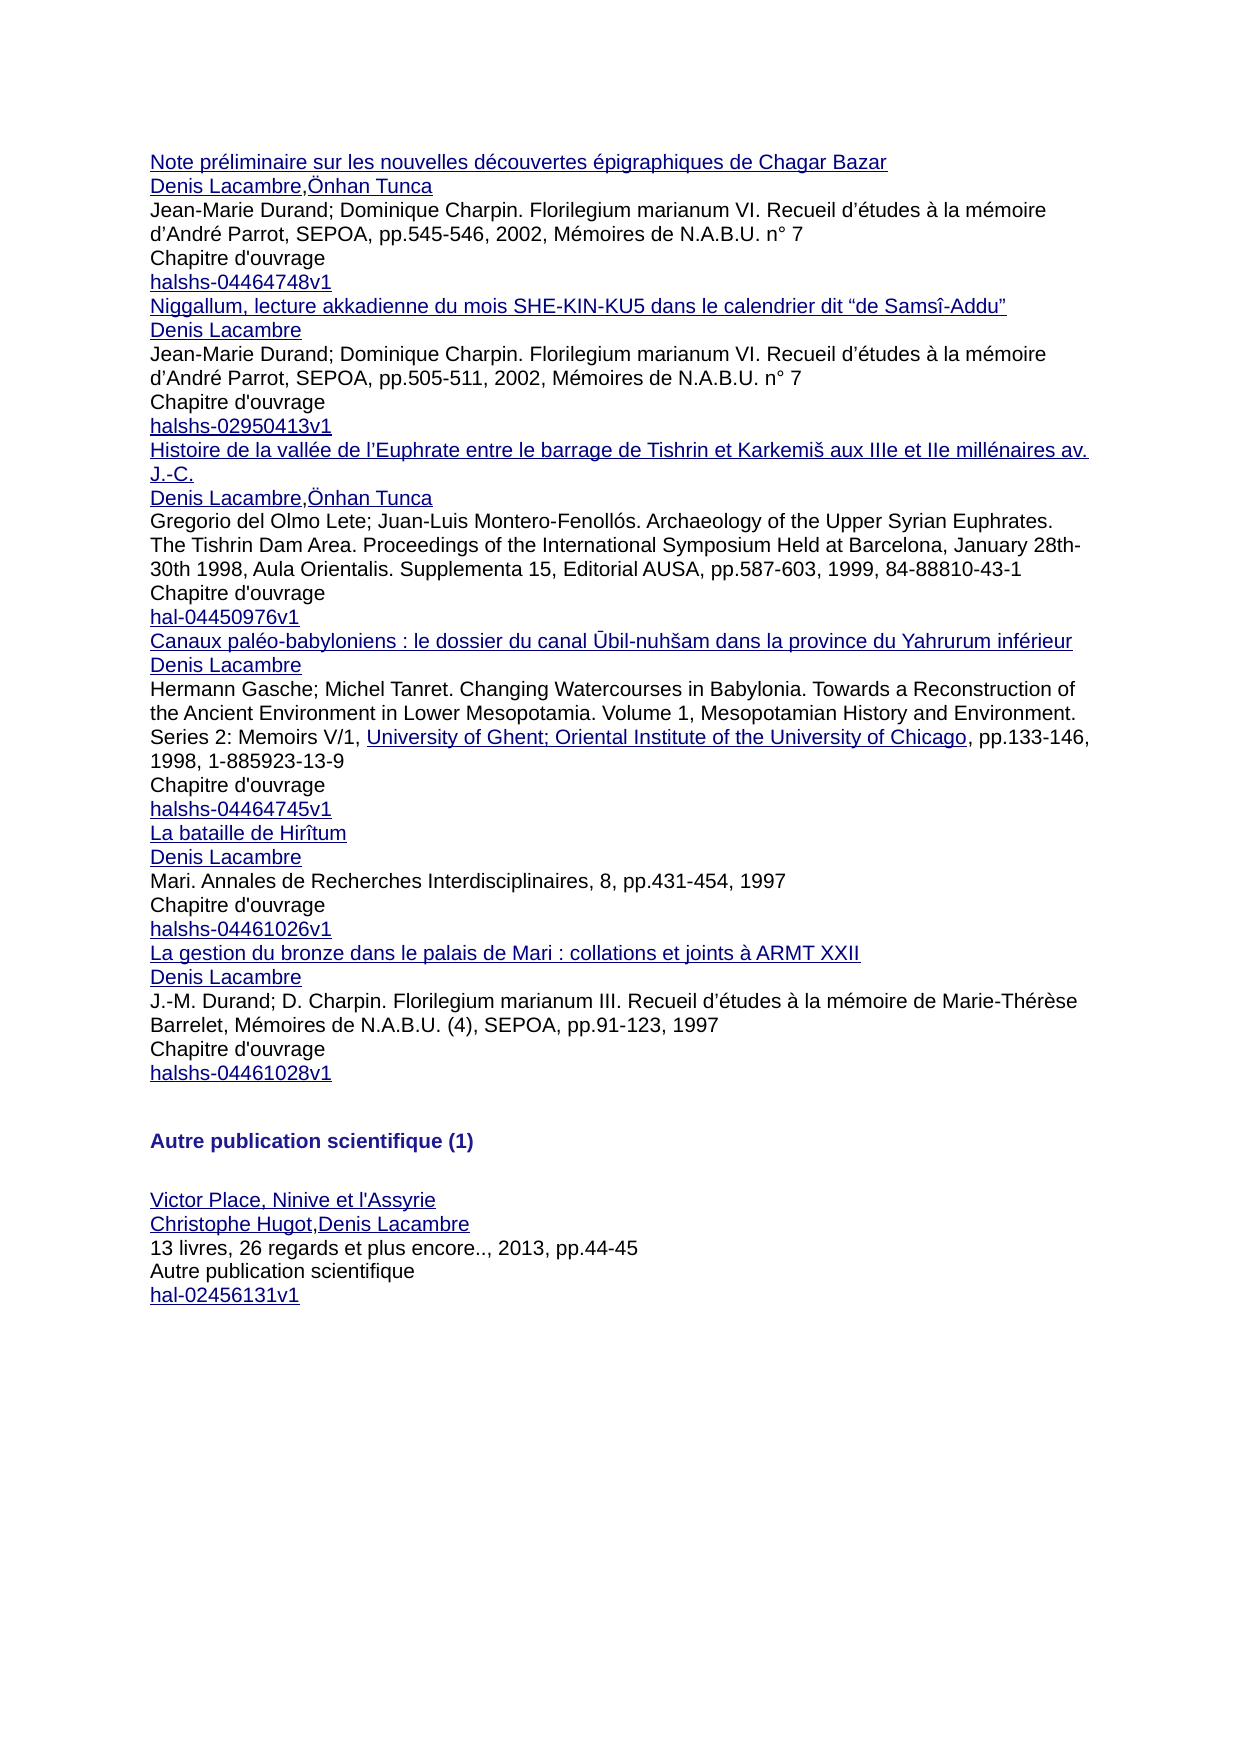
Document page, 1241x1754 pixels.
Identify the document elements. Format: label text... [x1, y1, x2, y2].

table_header Victor Place, Ninive et l'Assyrie Christophe Hugot,Denis Lacambre 13 livres, 26 regards et plus encore.., 2013, pp.44-45 Autre publication scientifique hal-02456131v1 [150, 1188, 1090, 1307]
table_cell Note préliminaire sur les nouvelles découvertes épigraphiques de Chagar Bazar Denis Lacambre,Önhan Tunca Jean-Marie Durand; Dominique Charpin. Florilegium marianum VI. Recueil d’études à la mémoire d’André Parrot, SEPOA, pp.545-546, 2002, Mémoires de N.A.B.U. n° 7 Chapitre d'ouvrage halshs-04464748v1 [150, 150, 1090, 294]
table_cell Canaux paléo-babyloniens : le dossier du canal Ūbil-nuhšam dans la province du Yahrurum inférieur Denis Lacambre Hermann Gasche; Michel Tanret. Changing Watercourses in Babylonia. Towards a Reconstruction of the Ancient Environment in Lower Mesopotamia. Volume 1, Mesopotamian History and Environment. Series 2: Memoirs V/1, University of Ghent; Oriental Institute of the University of Chicago, pp.133-146, 1998, 1-885923-13-9 Chapitre d'ouvrage halshs-04464745v1 [150, 629, 1090, 821]
subtitle Autre publication scientifique (1) [150, 1129, 1090, 1153]
table_cell Niggallum, lecture akkadienne du mois SHE-KIN-KU5 dans le calendrier dit “de Samsî-Addu” Denis Lacambre Jean-Marie Durand; Dominique Charpin. Florilegium marianum VI. Recueil d’études à la mémoire d’André Parrot, SEPOA, pp.505-511, 2002, Mémoires de N.A.B.U. n° 7 Chapitre d'ouvrage halshs-02950413v1 [150, 294, 1090, 437]
table_cell La bataille de Hirîtum Denis Lacambre Mari. Annales de Recherches Interdisciplinaires, 8, pp.431-454, 1997 Chapitre d'ouvrage halshs-04461026v1 [150, 821, 1090, 941]
table_cell La gestion du bronze dans le palais de Mari : collations et joints à ARMT XXII Denis Lacambre J.-M. Durand; D. Charpin. Florilegium marianum III. Recueil d’études à la mémoire de Marie-Thérèse Barrelet, Mémoires de N.A.B.U. (4), SEPOA, pp.91-123, 1997 Chapitre d'ouvrage halshs-04461028v1 [150, 941, 1090, 1084]
table_cell Histoire de la vallée de l’Euphrate entre le barrage de Tishrin et Karkemiš aux IIIe et IIe millénaires av. J.-C. Denis Lacambre,Önhan Tunca Gregorio del Olmo Lete; Juan-Luis Montero-Fenollós. Archaeology of the Upper Syrian Euphrates. The Tishrin Dam Area. Proceedings of the International Symposium Held at Barcelona, January 28th-30th 1998, Aula Orientalis. Supplementa 15, Editorial AUSA, pp.587-603, 1999, 84-88810-43-1 Chapitre d'ouvrage hal-04450976v1 [150, 438, 1090, 629]
